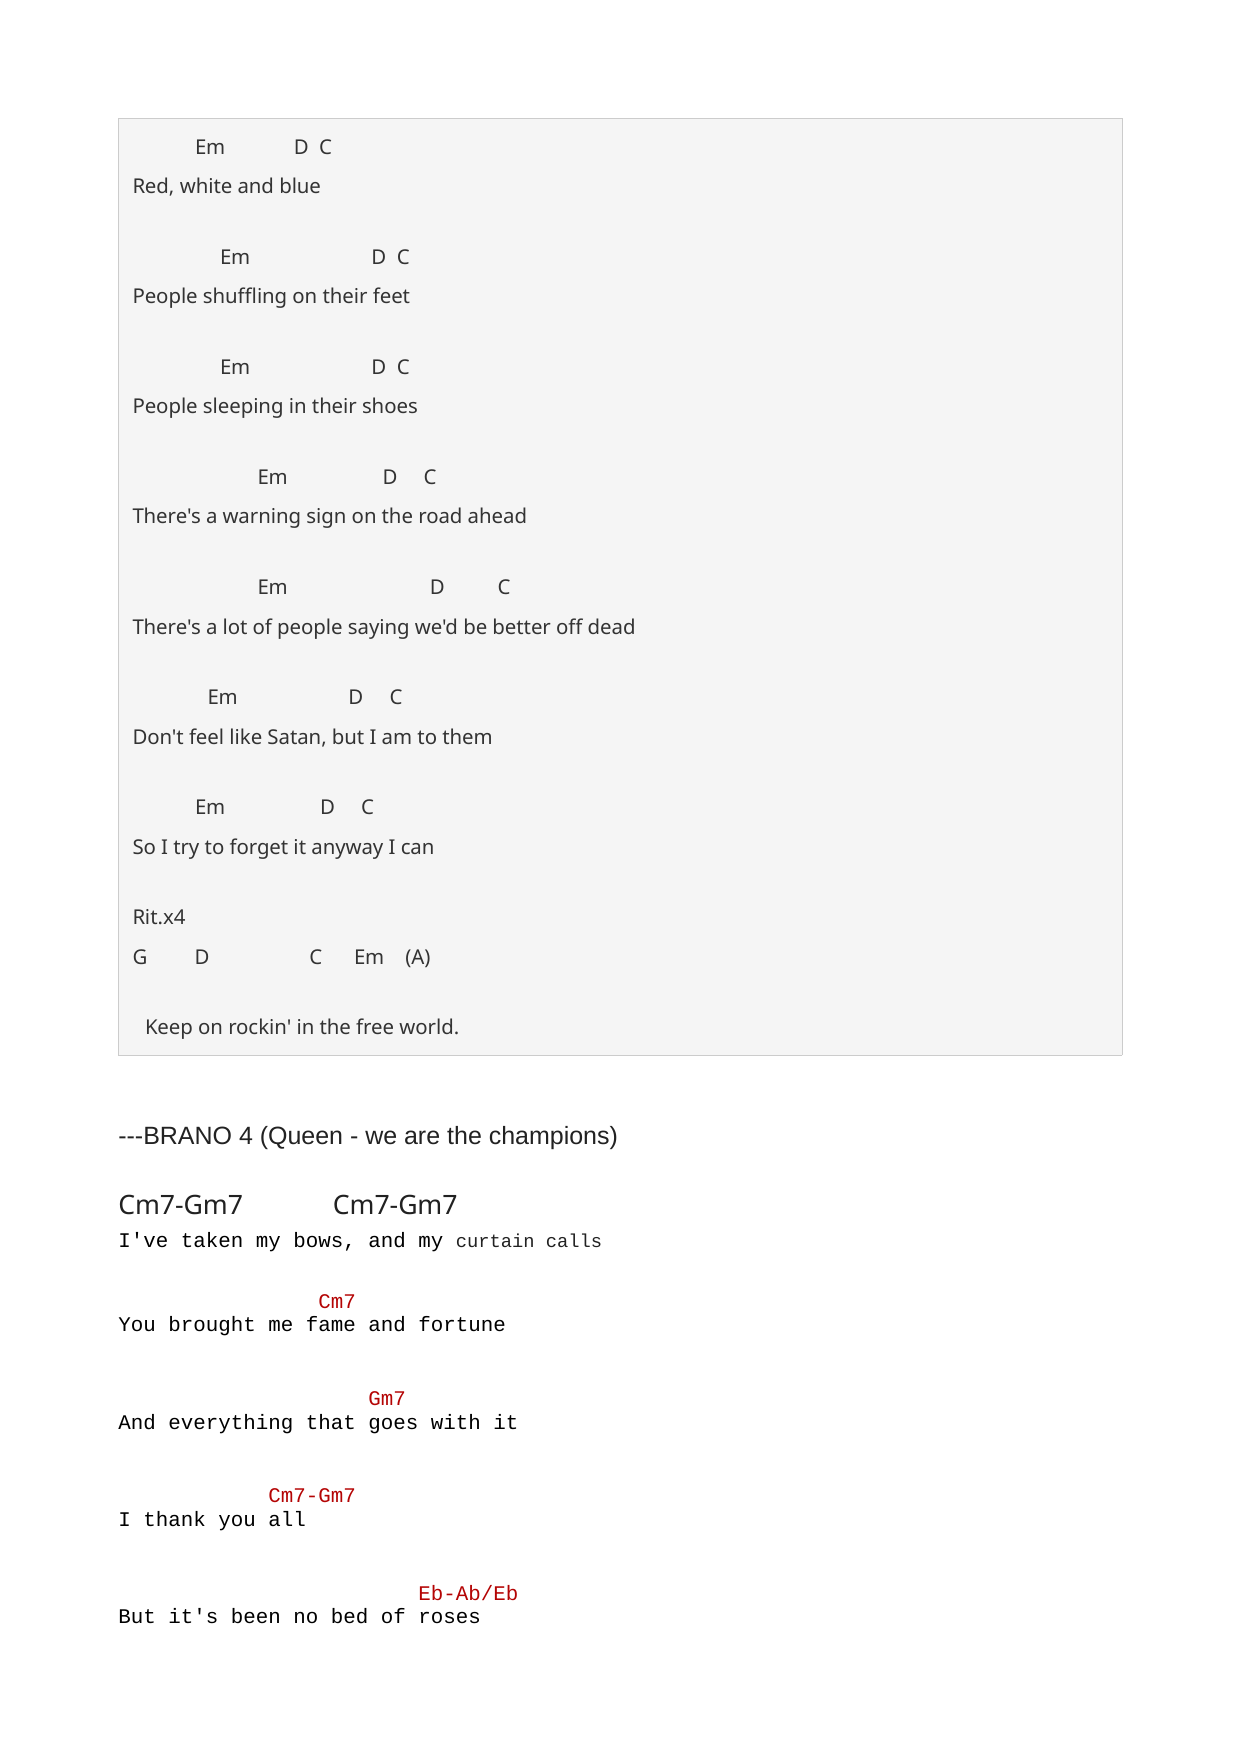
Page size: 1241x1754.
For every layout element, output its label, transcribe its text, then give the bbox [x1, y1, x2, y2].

text Keep on rockin' in the free world. [119, 999, 1122, 1055]
text Gm7 And everything that goes with it [118, 1388, 1122, 1435]
text Em D C There's a lot of people saying we'd be better off dead [119, 558, 1122, 640]
text Cm7-Gm7 I thank you all [118, 1485, 1122, 1533]
text Em D C People sleeping in their shoes [119, 338, 1122, 420]
text Em D C People shuffling on their feet [119, 228, 1122, 310]
text Cm7-Gm7 Cm7-Gm7 I've taken my bows, and my curtain calls [118, 1186, 1122, 1253]
text Rit.x4 G D C Em (A) [119, 889, 1122, 970]
text Cm7 You brought me fame and fortune [118, 1291, 1122, 1338]
text Em D C So I try to forget it anyway I can [119, 779, 1122, 860]
text Em D C Don't feel like Satan, but I am to them [119, 669, 1122, 750]
text Em D C Red, white and blue [119, 119, 1122, 199]
text Eb-Ab/Eb But it's been no bed of roses [118, 1583, 1122, 1630]
text Em D C There's a warning sign on the road ahead [119, 448, 1122, 530]
text ---BRANO 4 (Queen - we are the champions) [118, 1118, 1122, 1150]
